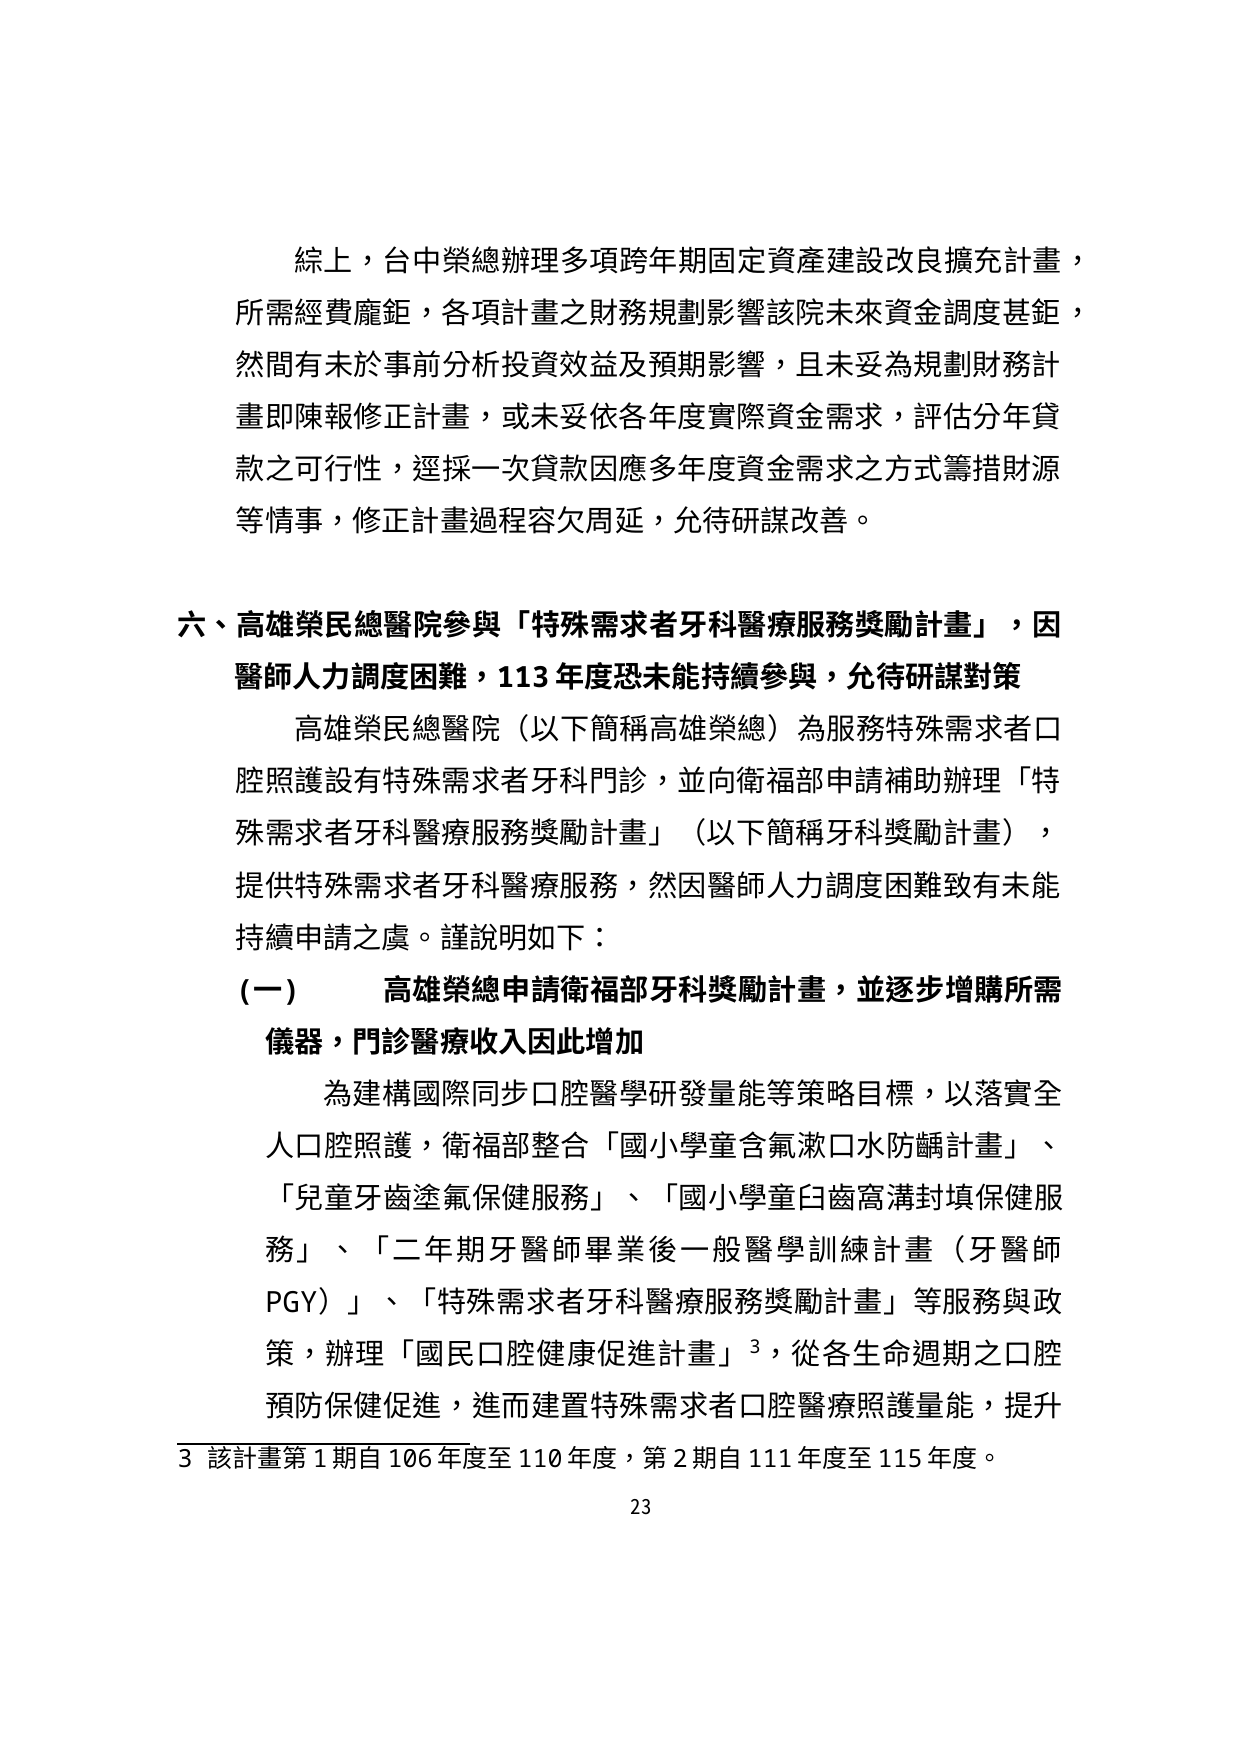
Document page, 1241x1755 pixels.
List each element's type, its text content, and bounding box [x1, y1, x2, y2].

text 六、高雄榮民總醫院參與「特殊需求者牙科醫療服務獎勵計畫」，因醫師人力調度困難，113年度恐未能持續參與，允待研謀對策 [177, 594, 1063, 698]
text 該計畫第1期自106年度至110年度，第2期自111年度至115年度。 [177, 1444, 1063, 1473]
text 綜上，台中榮總辦理多項跨年期固定資產建設改良擴充計畫，所需經費龐鉅，各項計畫之財務規劃影響該院未來資金調度甚鉅，然間有未於事前分析投資效益及預期影響，且未妥為規劃財務計畫即陳報修正計畫，或未妥依各年度實際資金需求，評估分年貸款之可行性，逕採一次貸款因應多年度資金需求之方式籌措財源等情事，修正計畫過程容欠周延，允待研謀改善。 [236, 229, 1063, 542]
text 為建構國際同步口腔醫學研發量能等策略目標，以落實全人口腔照護，衛福部整合「國小學童含氟漱口水防齲計畫」、「兒童牙齒塗氟保健服務」、「國小學童臼齒窩溝封填保健服務」、「二年期牙醫師畢業後一般醫學訓練計畫（牙醫師 PGY）」、「特殊需求者牙科醫療服務獎勵計畫」等服務與政策，辦理「國民口腔健康促進計畫」，從各生命週期之口腔預防保健促進，進而建置特殊需求者口腔醫療照護量能，提升 [265, 1063, 1063, 1427]
text 高雄榮民總醫院（以下簡稱高雄榮總）為服務特殊需求者口腔照護設有特殊需求者牙科門診，並向衛福部申請補助辦理「特殊需求者牙科醫療服務獎勵計畫」（以下簡稱牙科獎勵計畫），提供特殊需求者牙科醫療服務，然因醫師人力調度困難致有未能持續申請之虞。謹說明如下： [236, 698, 1063, 958]
text (一) 高雄榮總申請衛福部牙科獎勵計畫，並逐步增購所需儀器，門診醫療收入因此增加 [236, 958, 1063, 1063]
